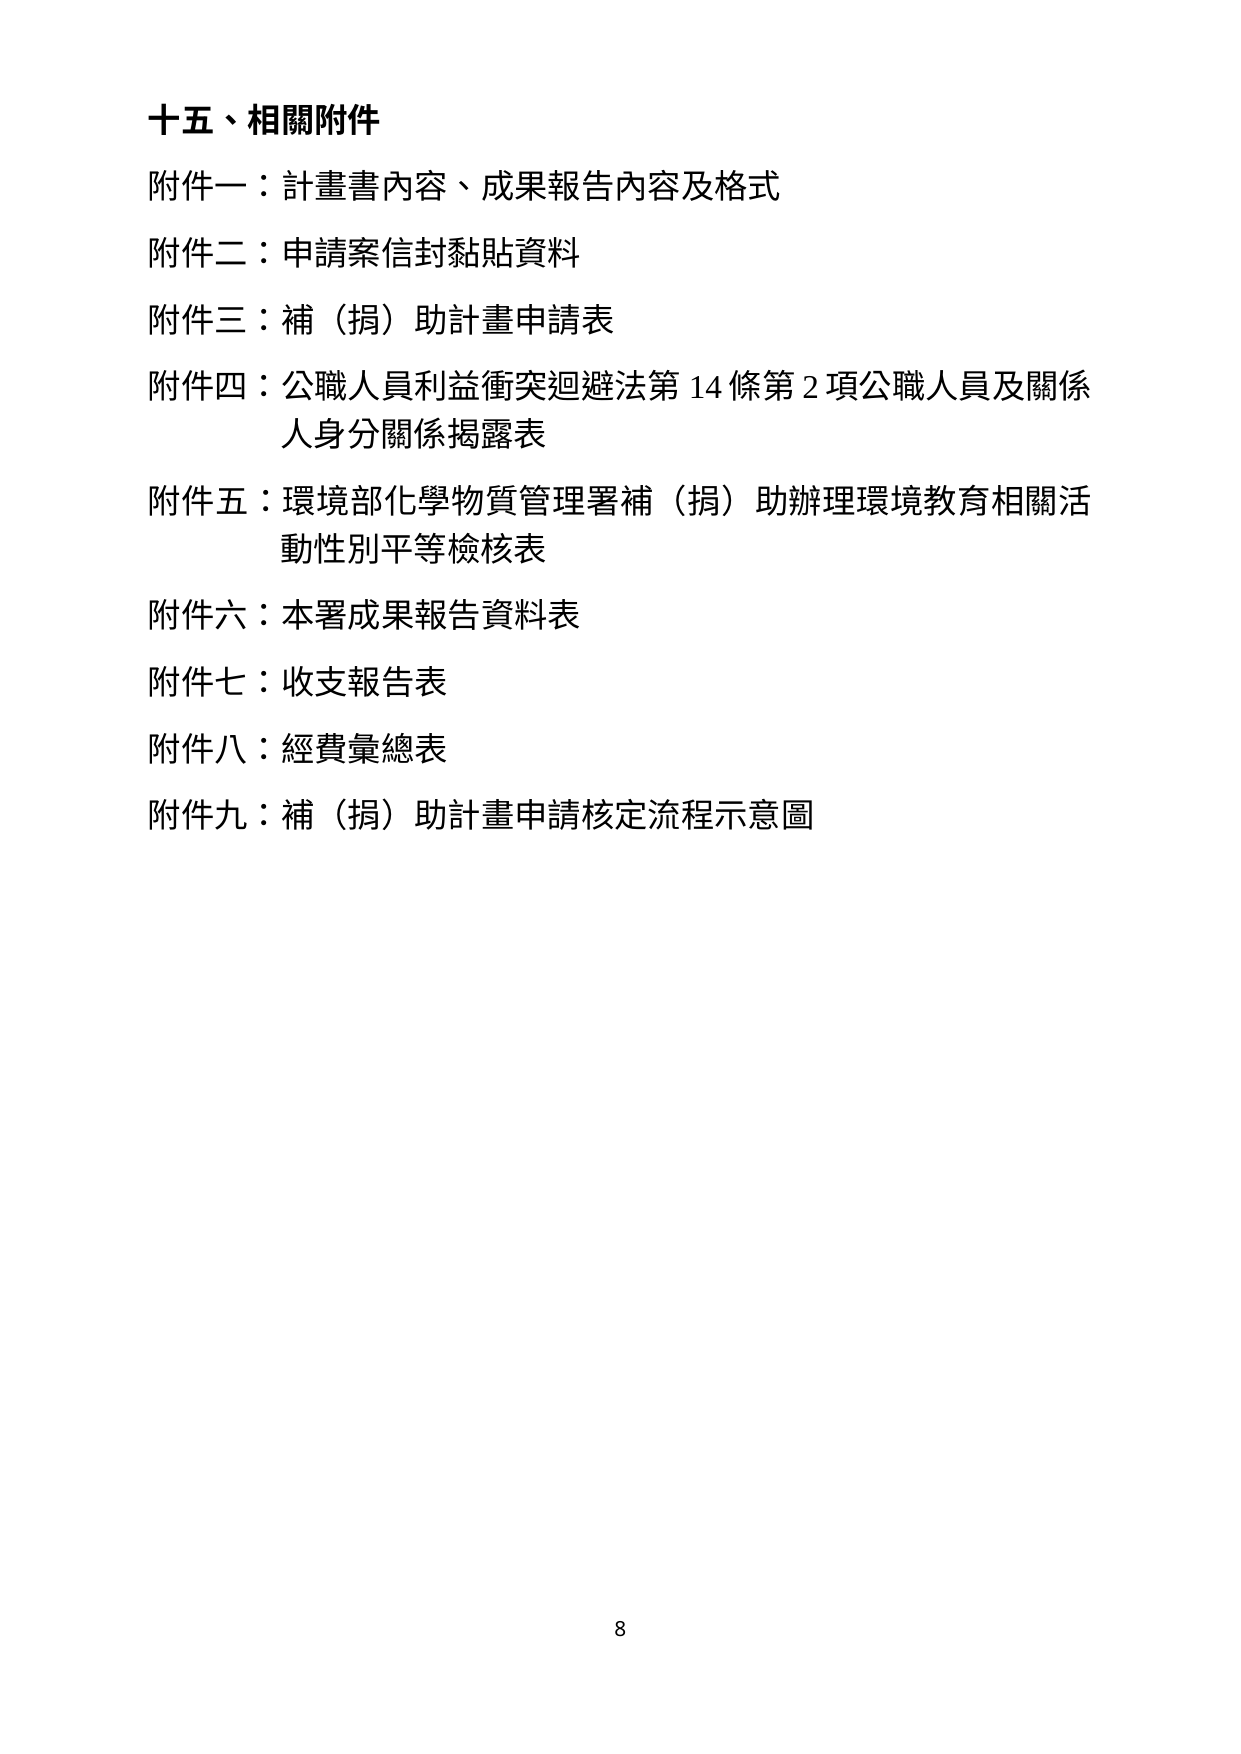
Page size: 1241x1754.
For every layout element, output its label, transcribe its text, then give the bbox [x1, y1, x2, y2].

list 附件七：收支報告表 [148, 656, 1092, 704]
list 附件一：計畫書內容、成果報告內容及格式 [148, 160, 1092, 208]
list 附件四：公職人員利益衝突迴避法第14條第2項公職人員及關係人身分關係揭露表 [148, 360, 1092, 456]
list 附件六：本署成果報告資料表 [148, 589, 1092, 637]
list 附件五：環境部化學物質管理署補（捐）助辦理環境教育相關活動性別平等檢核表 [148, 475, 1092, 571]
list 附件二：申請案信封黏貼資料 [148, 227, 1092, 275]
list 附件八：經費彙總表 [148, 723, 1092, 771]
list 附件三：補（捐）助計畫申請表 [148, 294, 1092, 342]
list 相關附件 [148, 94, 1092, 142]
list 附件九：補（捐）助計畫申請核定流程示意圖 [148, 789, 1092, 837]
